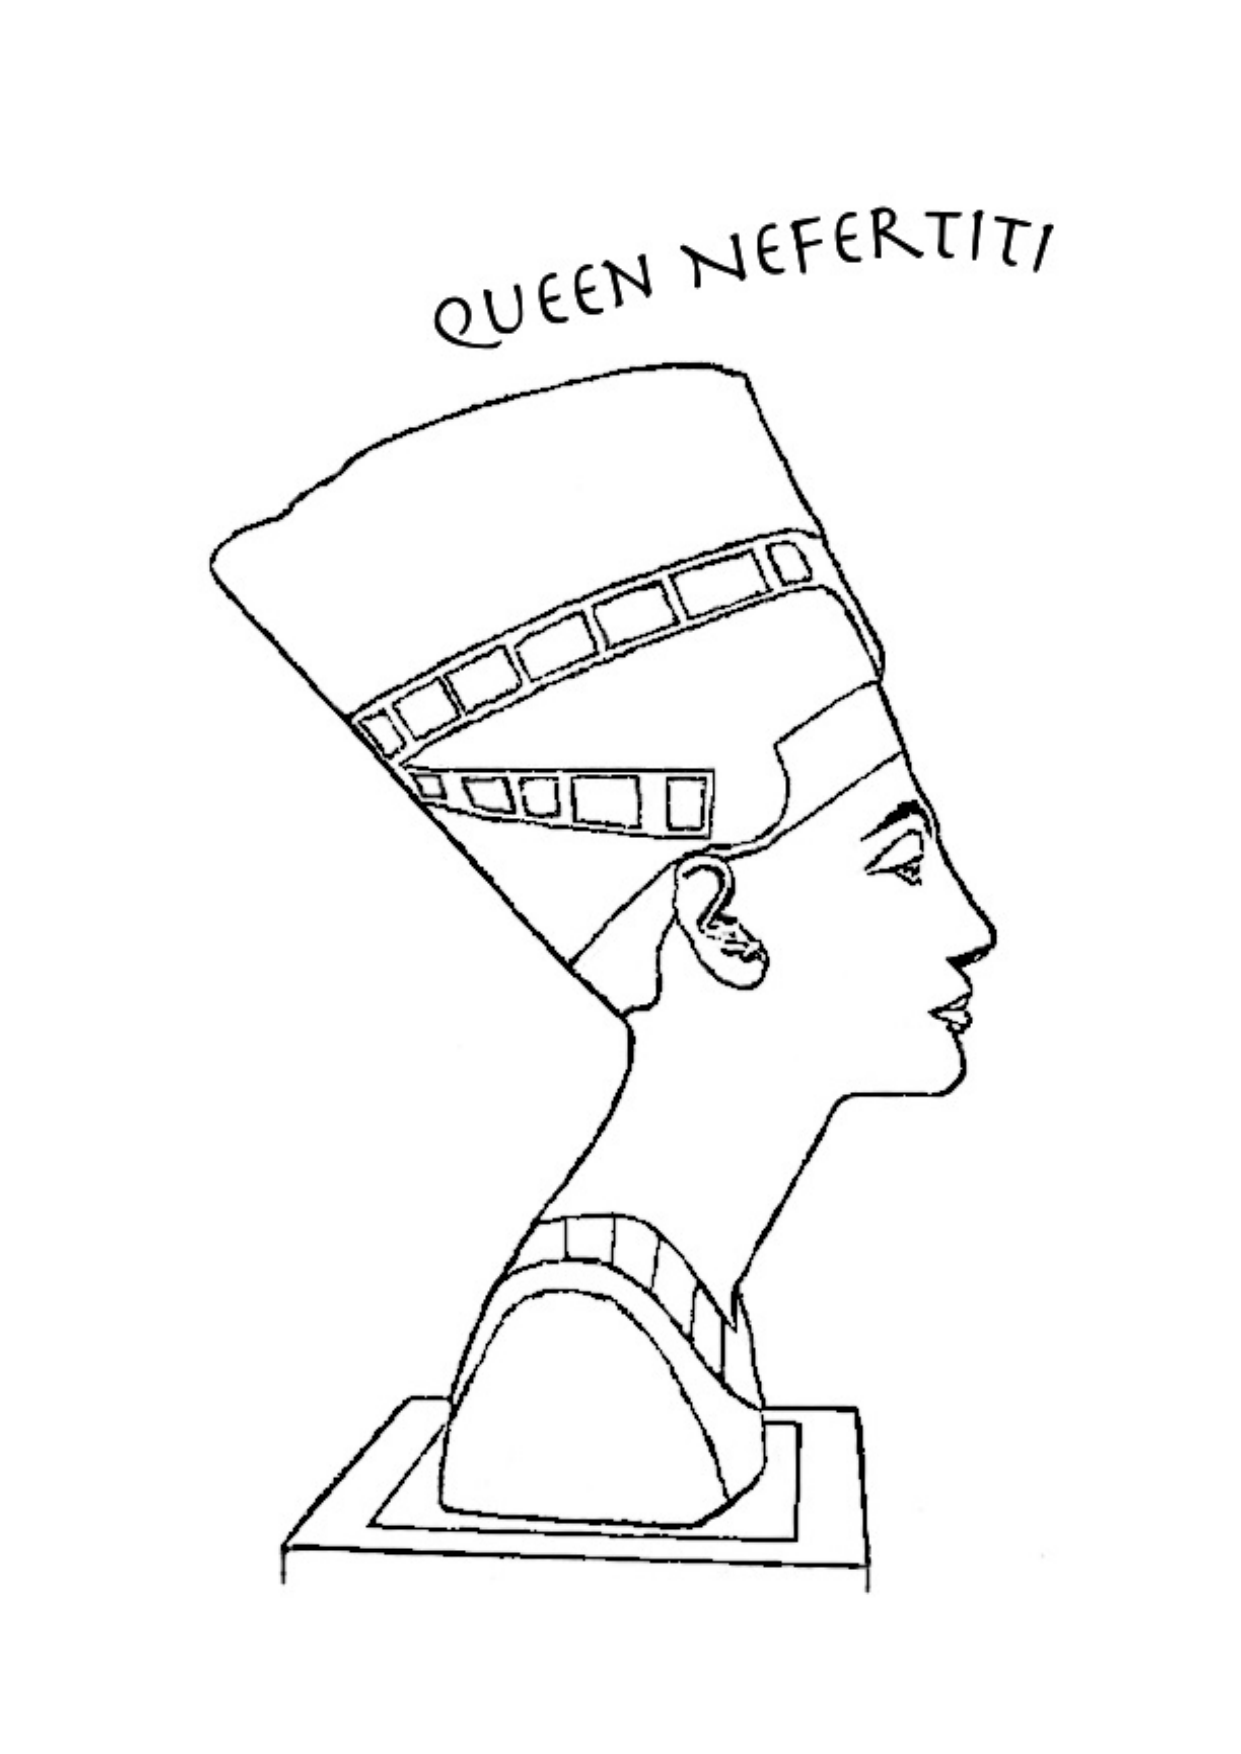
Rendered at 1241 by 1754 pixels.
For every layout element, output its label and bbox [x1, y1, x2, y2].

picture [117, 175, 1123, 1618]
